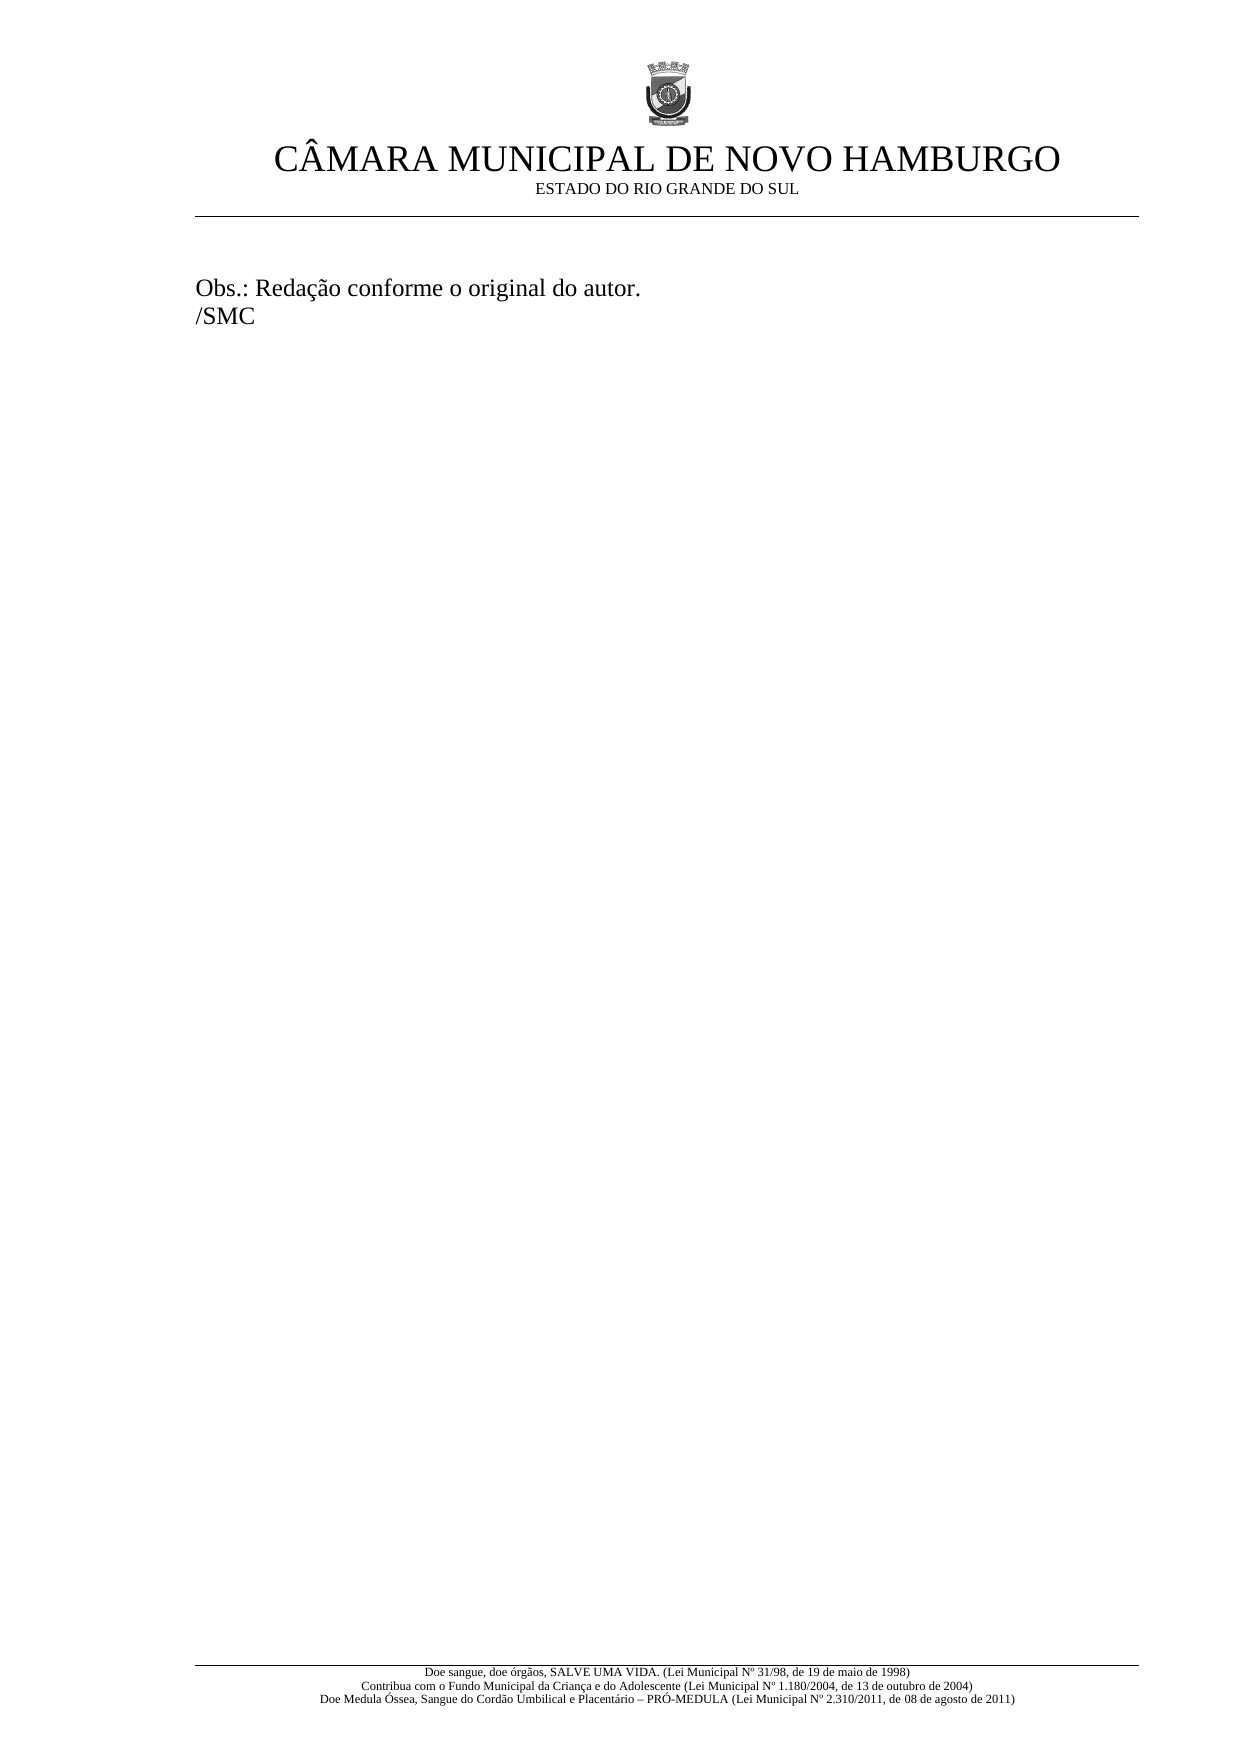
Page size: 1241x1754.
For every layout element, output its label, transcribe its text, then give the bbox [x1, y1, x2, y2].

text /SMC [195, 302, 1139, 330]
text Obs.: Redação conforme o original do autor. [195, 274, 1139, 302]
